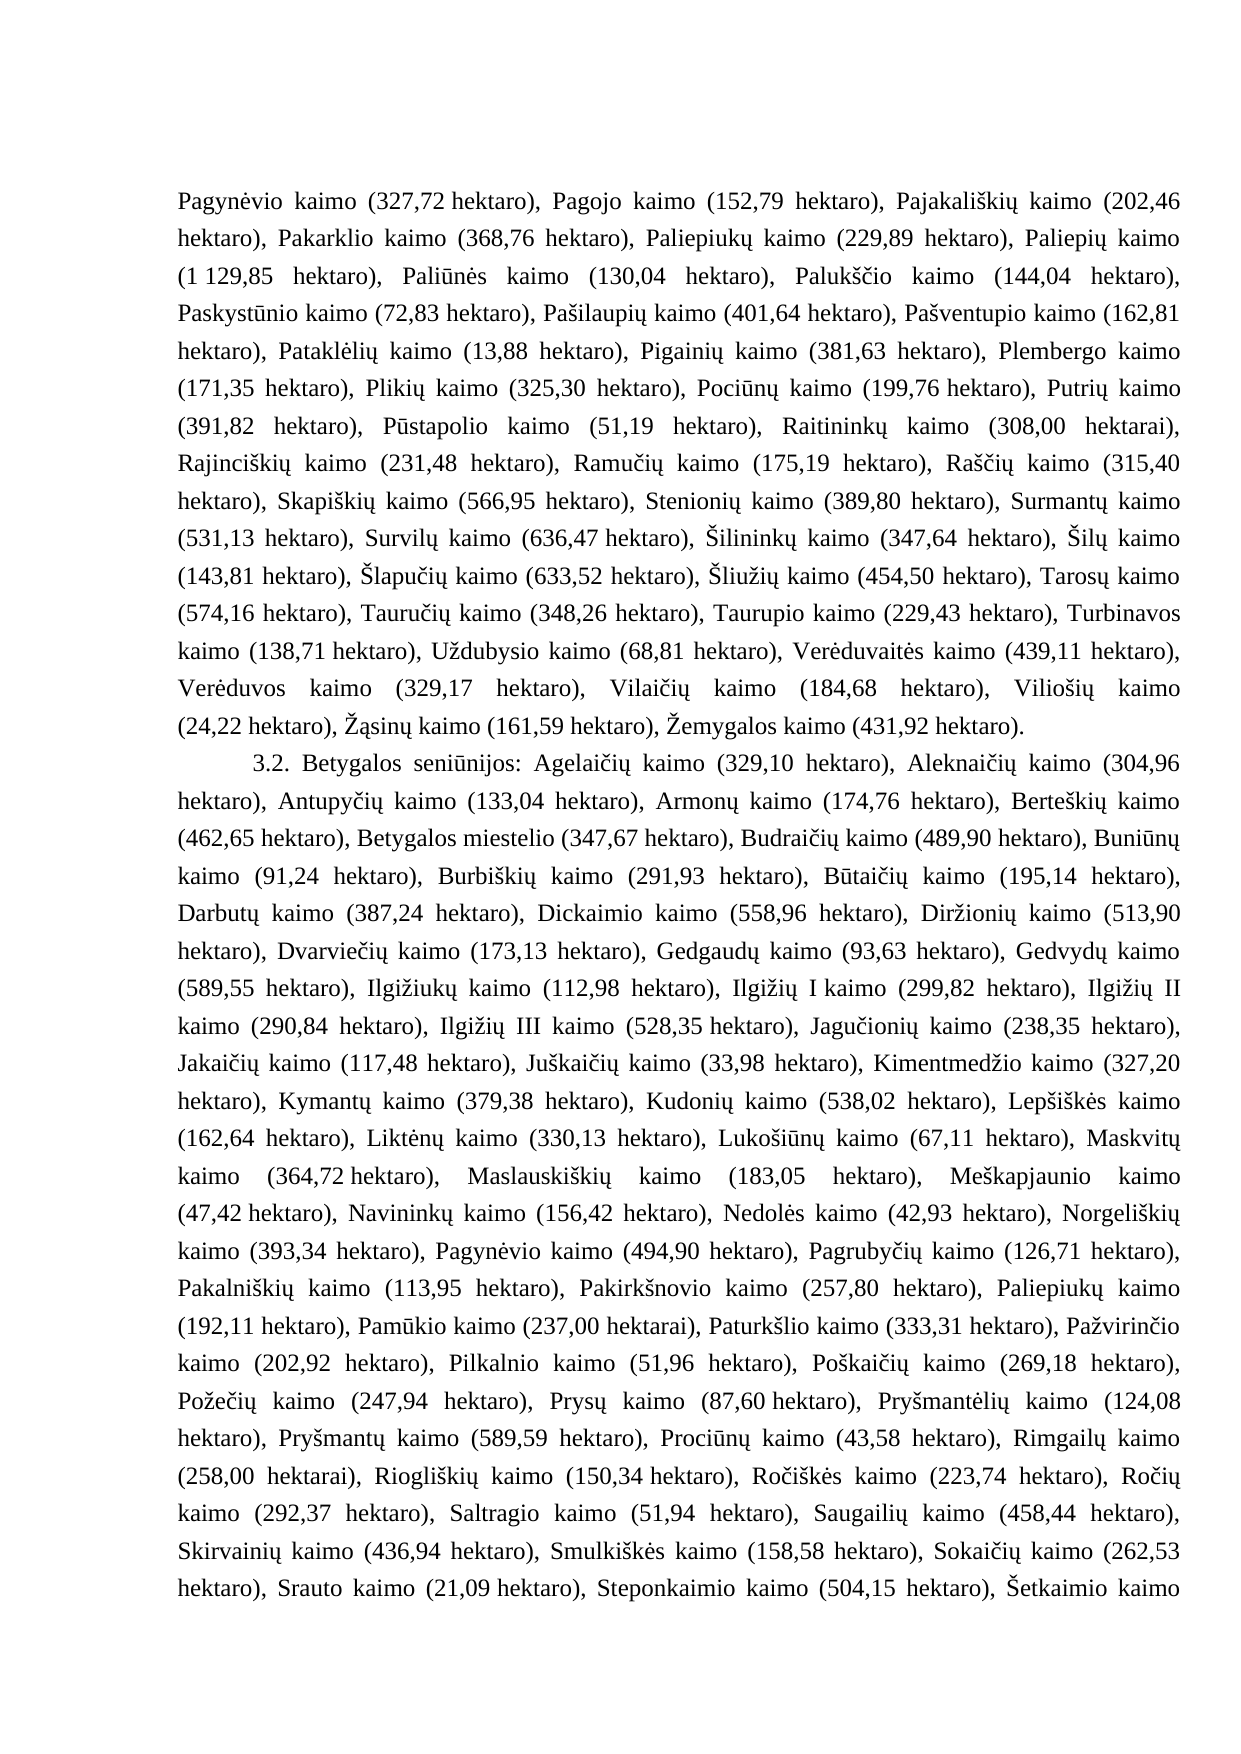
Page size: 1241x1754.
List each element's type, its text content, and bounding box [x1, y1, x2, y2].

text 3.2. Betygalos seniūnijos: Agelaičių kaimo (329,10 hektaro), Aleknaičių kaimo (304,96 hektaro), Antupyčių kaimo (133,04 hektaro), Armonų kaimo (174,76 hektaro), Berteškių kaimo (462,65 hektaro), Betygalos miestelio (347,67 hektaro), Budraičių kaimo (489,90 hektaro), Buniūnų kaimo (91,24 hektaro), Burbiškių kaimo (291,93 hektaro), Būtaičių kaimo (195,14 hektaro), Darbutų kaimo (387,24 hektaro), Dickaimio kaimo (558,96 hektaro), Diržionių kaimo (513,90 hektaro), Dvarviečių kaimo (173,13 hektaro), Gedgaudų kaimo (93,63 hektaro), Gedvydų kaimo (589,55 hektaro), Ilgižiukų kaimo (112,98 hektaro), Ilgižių I kaimo (299,82 hektaro), Ilgižių II kaimo (290,84 hektaro), Ilgižių III kaimo (528,35 hektaro), Jagučionių kaimo (238,35 hektaro), Jakaičių kaimo (117,48 hektaro), Juškaičių kaimo (33,98 hektaro), Kimentmedžio kaimo (327,20 hektaro), Kymantų kaimo (379,38 hektaro), Kudonių kaimo (538,02 hektaro), Lepšiškės kaimo (162,64 hektaro), Liktėnų kaimo (330,13 hektaro), Lukošiūnų kaimo (67,11 hektaro), Maskvitų kaimo (364,72 hektaro), Maslauskiškių kaimo (183,05 hektaro), Meškapjaunio kaimo (47,42 hektaro), Navininkų kaimo (156,42 hektaro), Nedolės kaimo (42,93 hektaro), Norgeliškių kaimo (393,34 hektaro), Pagynėvio kaimo (494,90 hektaro), Pagrubyčių kaimo (126,71 hektaro), Pakalniškių kaimo (113,95 hektaro), Pakirkšnovio kaimo (257,80 hektaro), Paliepiukų kaimo (192,11 hektaro), Pamūkio kaimo (237,00 hektarai), Paturkšlio kaimo (333,31 hektaro), Pažvirinčio kaimo (202,92 hektaro), Pilkalnio kaimo (51,96 hektaro), Poškaičių kaimo (269,18 hektaro), Požečių kaimo (247,94 hektaro), Prysų kaimo (87,60 hektaro), Pryšmantėlių kaimo (124,08 hektaro), Pryšmantų kaimo (589,59 hektaro), Prociūnų kaimo (43,58 hektaro), Rimgailų kaimo (258,00 hektarai), Riogliškių kaimo (150,34 hektaro), Ročiškės kaimo (223,74 hektaro), Ročių kaimo (292,37 hektaro), Saltragio kaimo (51,94 hektaro), Saugailių kaimo (458,44 hektaro), Skirvainių kaimo (436,94 hektaro), Smulkiškės kaimo (158,58 hektaro), Sokaičių kaimo (262,53 hektaro), Srauto kaimo (21,09 hektaro), Steponkaimio kaimo (504,15 hektaro), Šetkaimio kaimo [177, 740, 1181, 1602]
text Pagynėvio kaimo (327,72 hektaro), Pagojo kaimo (152,79 hektaro), Pajakališkių kaimo (202,46 hektaro), Pakarklio kaimo (368,76 hektaro), Paliepiukų kaimo (229,89 hektaro), Paliepių kaimo (1 129,85 hektaro), Paliūnės kaimo (130,04 hektaro), Palukščio kaimo (144,04 hektaro), Paskystūnio kaimo (72,83 hektaro), Pašilaupių kaimo (401,64 hektaro), Pašventupio kaimo (162,81 hektaro), Pataklėlių kaimo (13,88 hektaro), Pigainių kaimo (381,63 hektaro), Plembergo kaimo (171,35 hektaro), Plikių kaimo (325,30 hektaro), Pociūnų kaimo (199,76 hektaro), Putrių kaimo (391,82 hektaro), Pūstapolio kaimo (51,19 hektaro), Raitininkų kaimo (308,00 hektarai), Rajinciškių kaimo (231,48 hektaro), Ramučių kaimo (175,19 hektaro), Raščių kaimo (315,40 hektaro), Skapiškių kaimo (566,95 hektaro), Stenionių kaimo (389,80 hektaro), Surmantų kaimo (531,13 hektaro), Survilų kaimo (636,47 hektaro), Šilininkų kaimo (347,64 hektaro), Šilų kaimo (143,81 hektaro), Šlapučių kaimo (633,52 hektaro), Šliužių kaimo (454,50 hektaro), Tarosų kaimo (574,16 hektaro), Tauručių kaimo (348,26 hektaro), Taurupio kaimo (229,43 hektaro), Turbinavos kaimo (138,71 hektaro), Uždubysio kaimo (68,81 hektaro), Verėduvaitės kaimo (439,11 hektaro), Verėduvos kaimo (329,17 hektaro), Vilaičių kaimo (184,68 hektaro), Viliošių kaimo (24,22 hektaro), Žąsinų kaimo (161,59 hektaro), Žemygalos kaimo (431,92 hektaro). [177, 177, 1181, 740]
